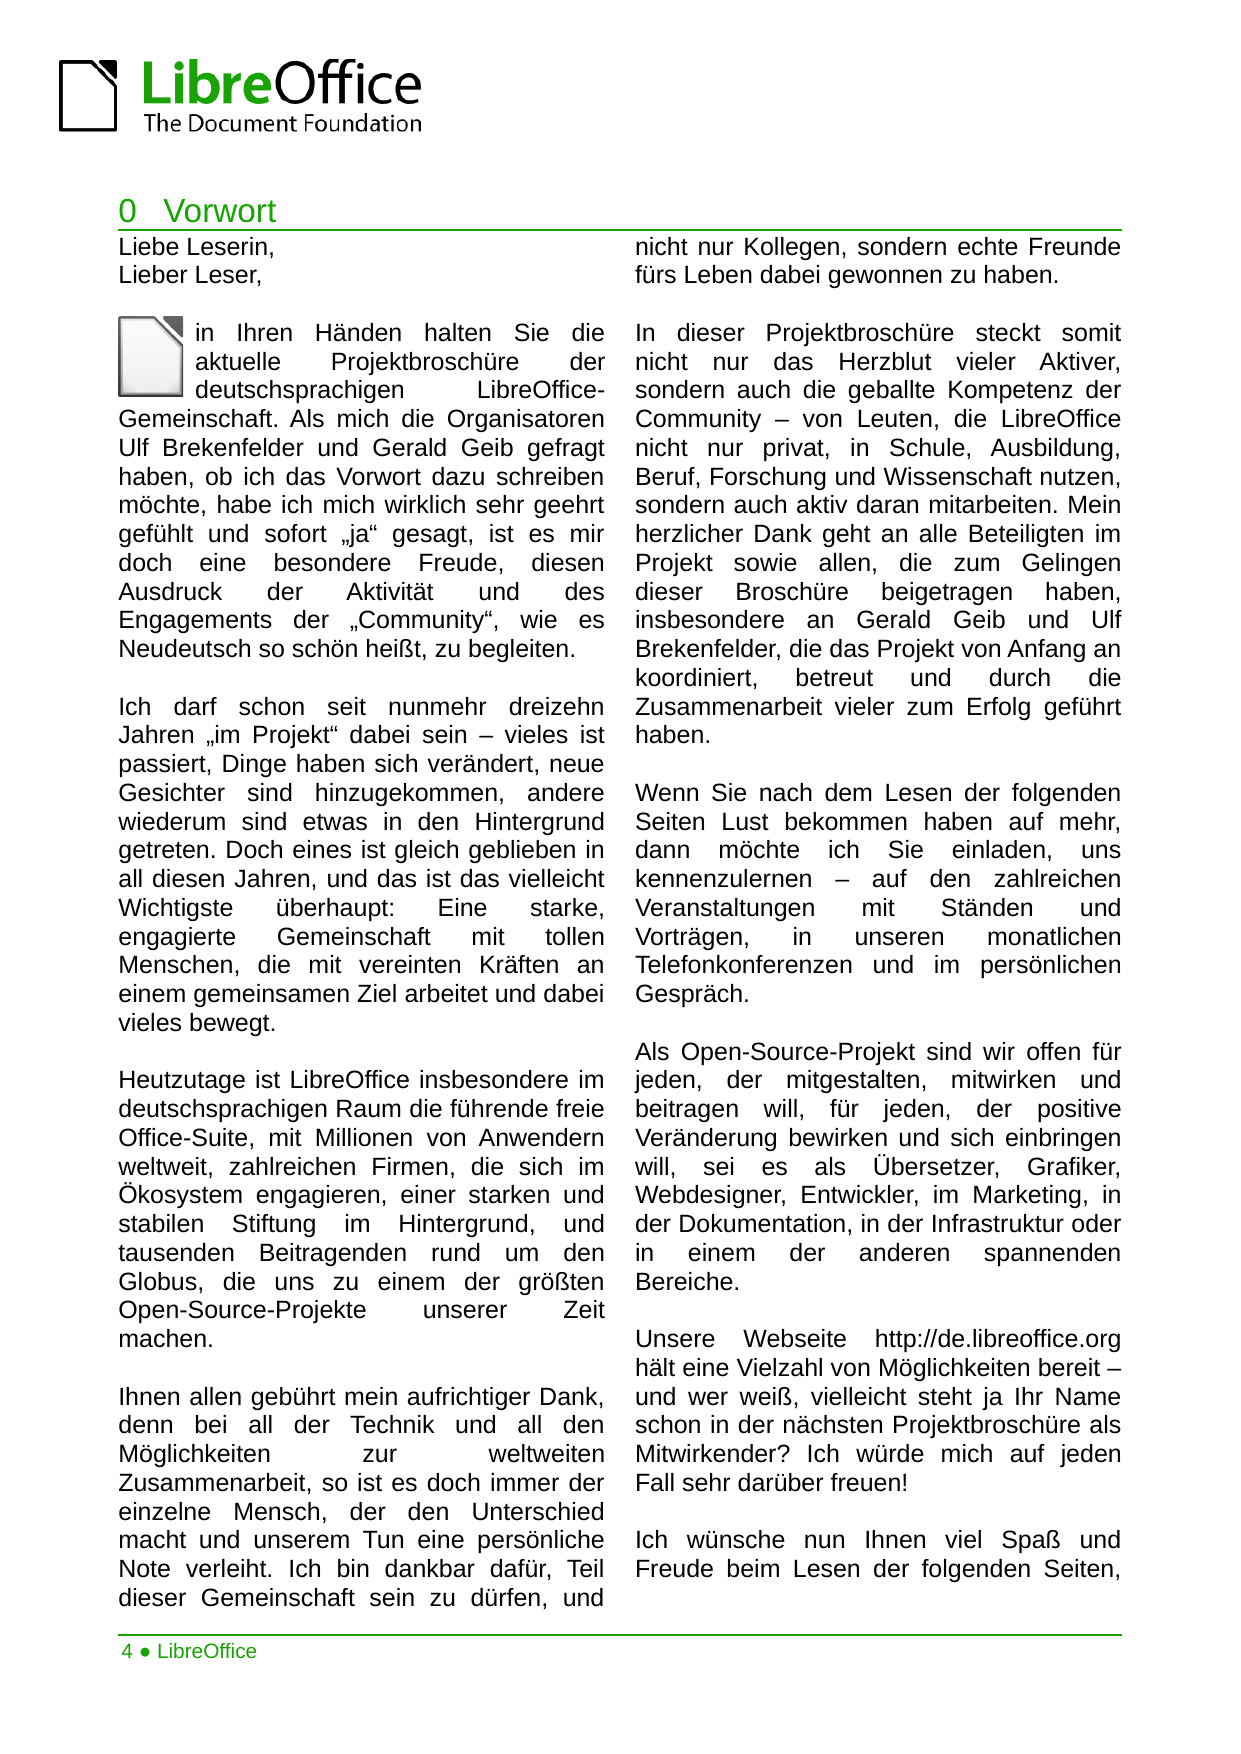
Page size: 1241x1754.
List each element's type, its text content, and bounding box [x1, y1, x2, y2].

text Als Open-Source-Projekt sind wir offen für jeden, der mitgestalten, mitwirken und beitragen will, für jeden, der positive Veränderung bewirken und sich einbringen will, sei es als Übersetzer, Grafiker, Webdesigner, Entwickler, im Marketing, in der Dokumentation, in der Infrastruktur oder in einem der anderen spannenden Bereiche. [635, 1032, 1122, 1295]
text Ihnen allen gebührt mein aufrichtiger Dank, denn bei all der Technik und all den Möglichkeiten zur weltweiten Zusammenarbeit, so ist es doch immer der einzelne Mensch, der den Unterschied macht und unserem Tun eine persönliche Note verleiht. Ich bin dankbar dafür, Teil dieser Gemeinschaft sein zu dürfen, und [118, 1377, 605, 1611]
text in Ihren Händen halten Sie die aktuelle Projektbroschüre der deutschsprachigen LibreOffice-Gemeinschaft. Als mich die Organisatoren Ulf Brekenfelder und Gerald Geib gefragt haben, ob ich das Vorwort dazu schreiben möchte, habe ich mich wirklich sehr geehrt gefühlt und sofort „ja“ gesagt, ist es mir doch eine besondere Freude, diesen Ausdruck der Aktivität und des Engagements der „Community“, wie es Neudeutsch so schön heißt, zu begleiten. [118, 314, 605, 663]
picture [56, 59, 422, 132]
text Ich wünsche nun Ihnen viel Spaß und Freude beim Lesen der folgenden Seiten, [635, 1521, 1122, 1583]
picture [118, 316, 184, 397]
text Wenn Sie nach dem Lesen der folgenden Seiten Lust bekommen haben auf mehr, dann möchte ich Sie einladen, uns kennenzulernen – auf den zahlreichen Veranstaltungen mit Ständen und Vorträgen, in unseren monatlichen Telefonkonferenzen und im persönlichen Gespräch. [635, 774, 1122, 1008]
text In dieser Projektbroschüre steckt somit nicht nur das Herzblut vieler Aktiver, sondern auch die geballte Kompetenz der Community – von Leuten, die LibreOffice nicht nur privat, in Schule, Ausbildung, Beruf, Forschung und Wissenschaft nutzen, sondern auch aktiv daran mitarbeiten. Mein herzlicher Dank geht an alle Beteiligten im Projekt sowie allen, die zum Gelingen dieser Broschüre beigetragen haben, insbesondere an Gerald Geib und Ulf Brekenfelder, die das Projekt von Anfang an koordiniert, betreut und durch die Zusammenarbeit vieler zum Erfolg geführt haben. [635, 314, 1122, 749]
subtitle Vorwort [118, 170, 1122, 229]
text Unsere Webseite http://de.libreoffice.org hält eine Vielzahl von Möglichkeiten bereit – und wer weiß, vielleicht steht ja Ihr Name schon in der nächsten Projektbroschüre als Mitwirkender? Ich würde mich auf jeden Fall sehr darüber freuen! [635, 1320, 1122, 1496]
text Ich darf schon seit nunmehr dreizehn Jahren „im Projekt“ dabei sein – vieles ist passiert, Dinge haben sich verändert, neue Gesichter sind hinzugekommen, andere wiederum sind etwas in den Hintergrund getreten. Doch eines ist gleich geblieben in all diesen Jahren, und das ist das vielleicht Wichtigste überhaupt: Eine starke, engagierte Gemeinschaft mit tollen Menschen, die mit vereinten Kräften an einem gemeinsamen Ziel arbeitet und dabei vieles bewegt. [118, 687, 605, 1036]
text Heutzutage ist LibreOffice insbesondere im deutschsprachigen Raum die führende freie Office-Suite, mit Millionen von Anwendern weltweit, zahlreichen Firmen, die sich im Ökosystem engagieren, einer starken und stabilen Stiftung im Hintergrund, und tausenden Beitragenden rund um den Globus, die uns zu einem der größten Open-Source-Projekte unserer Zeit machen. [118, 1061, 605, 1353]
text Liebe Leserin, Lieber Leser, [118, 231, 605, 289]
text nicht nur Kollegen, sondern echte Freunde fürs Leben dabei gewonnen zu haben. [635, 231, 1122, 289]
